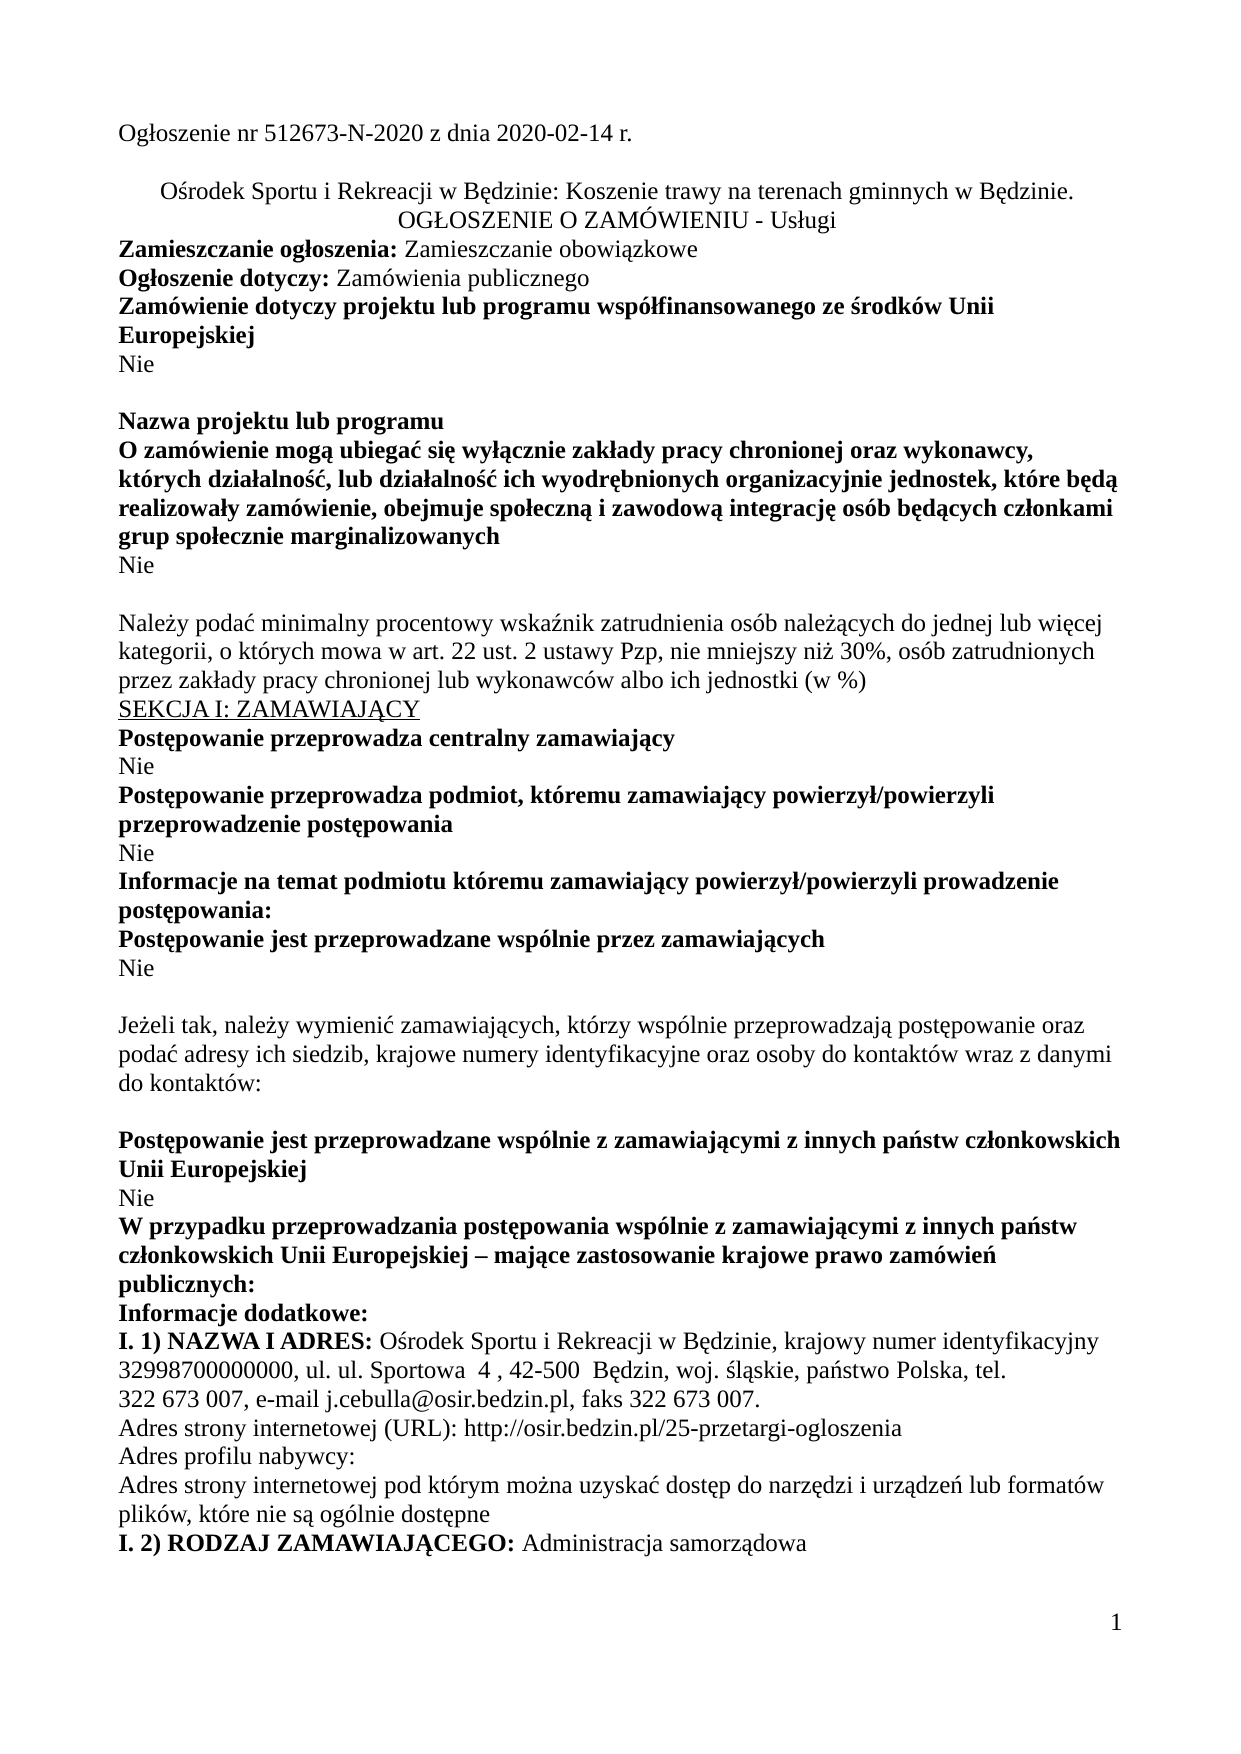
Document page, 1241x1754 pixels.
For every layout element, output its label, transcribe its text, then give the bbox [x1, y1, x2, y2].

text I. 2) RODZAJ ZAMAWIAJĄCEGO: Administracja samorządowa [118, 1528, 1122, 1556]
text Nie [118, 349, 1122, 378]
text W przypadku przeprowadzania postępowania wspólnie z zamawiającymi z innych państw członkowskich Unii Europejskiej – mające zastosowanie krajowe prawo zamówień publicznych: Informacje dodatkowe: [118, 1211, 1122, 1326]
text Ogłoszenie dotyczy: Zamówienia publicznego [118, 263, 1122, 291]
text Jeżeli tak, należy wymienić zamawiających, którzy wspólnie przeprowadzają postępowanie oraz podać adresy ich siedzib, krajowe numery identyfikacyjne oraz osoby do kontaktów wraz z danymi do kontaktów: Postępowanie jest przeprowadzane wspólnie z zamawiającymi z innych państw członkowskich Unii Europejskiej [118, 981, 1122, 1183]
text Nie [118, 550, 1122, 579]
text Informacje na temat podmiotu któremu zamawiający powierzył/powierzyli prowadzenie postępowania: Postępowanie jest przeprowadzane wspólnie przez zamawiających [118, 866, 1122, 953]
text Postępowanie przeprowadza centralny zamawiający [118, 723, 1122, 751]
text Nie [118, 838, 1122, 866]
text Postępowanie przeprowadza podmiot, któremu zamawiający powierzył/powierzyli przeprowadzenie postępowania [118, 780, 1122, 838]
text I. 1) NAZWA I ADRES: Ośrodek Sportu i Rekreacji w Będzinie, krajowy numer identyfikacyjny 32998700000000, ul. ul. Sportowa 4 , 42-500 Będzin, woj. śląskie, państwo Polska, tel. 322 673 007, e-mail j.cebulla@osir.bedzin.pl, faks 322 673 007. Adres strony internetowej (URL): http://osir.bedzin.pl/25-przetargi-ogloszenia Adres profilu nabywcy: Adres strony internetowej pod którym można uzyskać dostęp do narzędzi i urządzeń lub formatów plików, które nie są ogólnie dostępne [118, 1326, 1122, 1528]
text Nie [118, 1183, 1122, 1211]
text Nie [118, 953, 1122, 981]
text Zamieszczanie ogłoszenia: Zamieszczanie obowiązkowe [118, 234, 1122, 263]
text Ośrodek Sportu i Rekreacji w Będzinie: Koszenie trawy na terenach gminnych w Będzinie. OGŁOSZENIE O ZAMÓWIENIU - Usługi [118, 176, 1122, 234]
text Należy podać minimalny procentowy wskaźnik zatrudnienia osób należących do jednej lub więcej kategorii, o których mowa w art. 22 ust. 2 ustawy Pzp, nie mniejszy niż 30%, osób zatrudnionych przez zakłady pracy chronionej lub wykonawców albo ich jednostki (w %) [118, 579, 1122, 694]
text Nazwa projektu lub programu [118, 378, 1122, 435]
text Nie [118, 751, 1122, 780]
text O zamówienie mogą ubiegać się wyłącznie zakłady pracy chronionej oraz wykonawcy, których działalność, lub działalność ich wyodrębnionych organizacyjnie jednostek, które będą realizowały zamówienie, obejmuje społeczną i zawodową integrację osób będących członkami grup społecznie marginalizowanych [118, 435, 1122, 550]
text SEKCJA I: ZAMAWIAJĄCY [118, 694, 1122, 723]
text Zamówienie dotyczy projektu lub programu współfinansowanego ze środków Unii Europejskiej [118, 291, 1122, 349]
text Ogłoszenie nr 512673-N-2020 z dnia 2020-02-14 r. [118, 118, 1122, 147]
